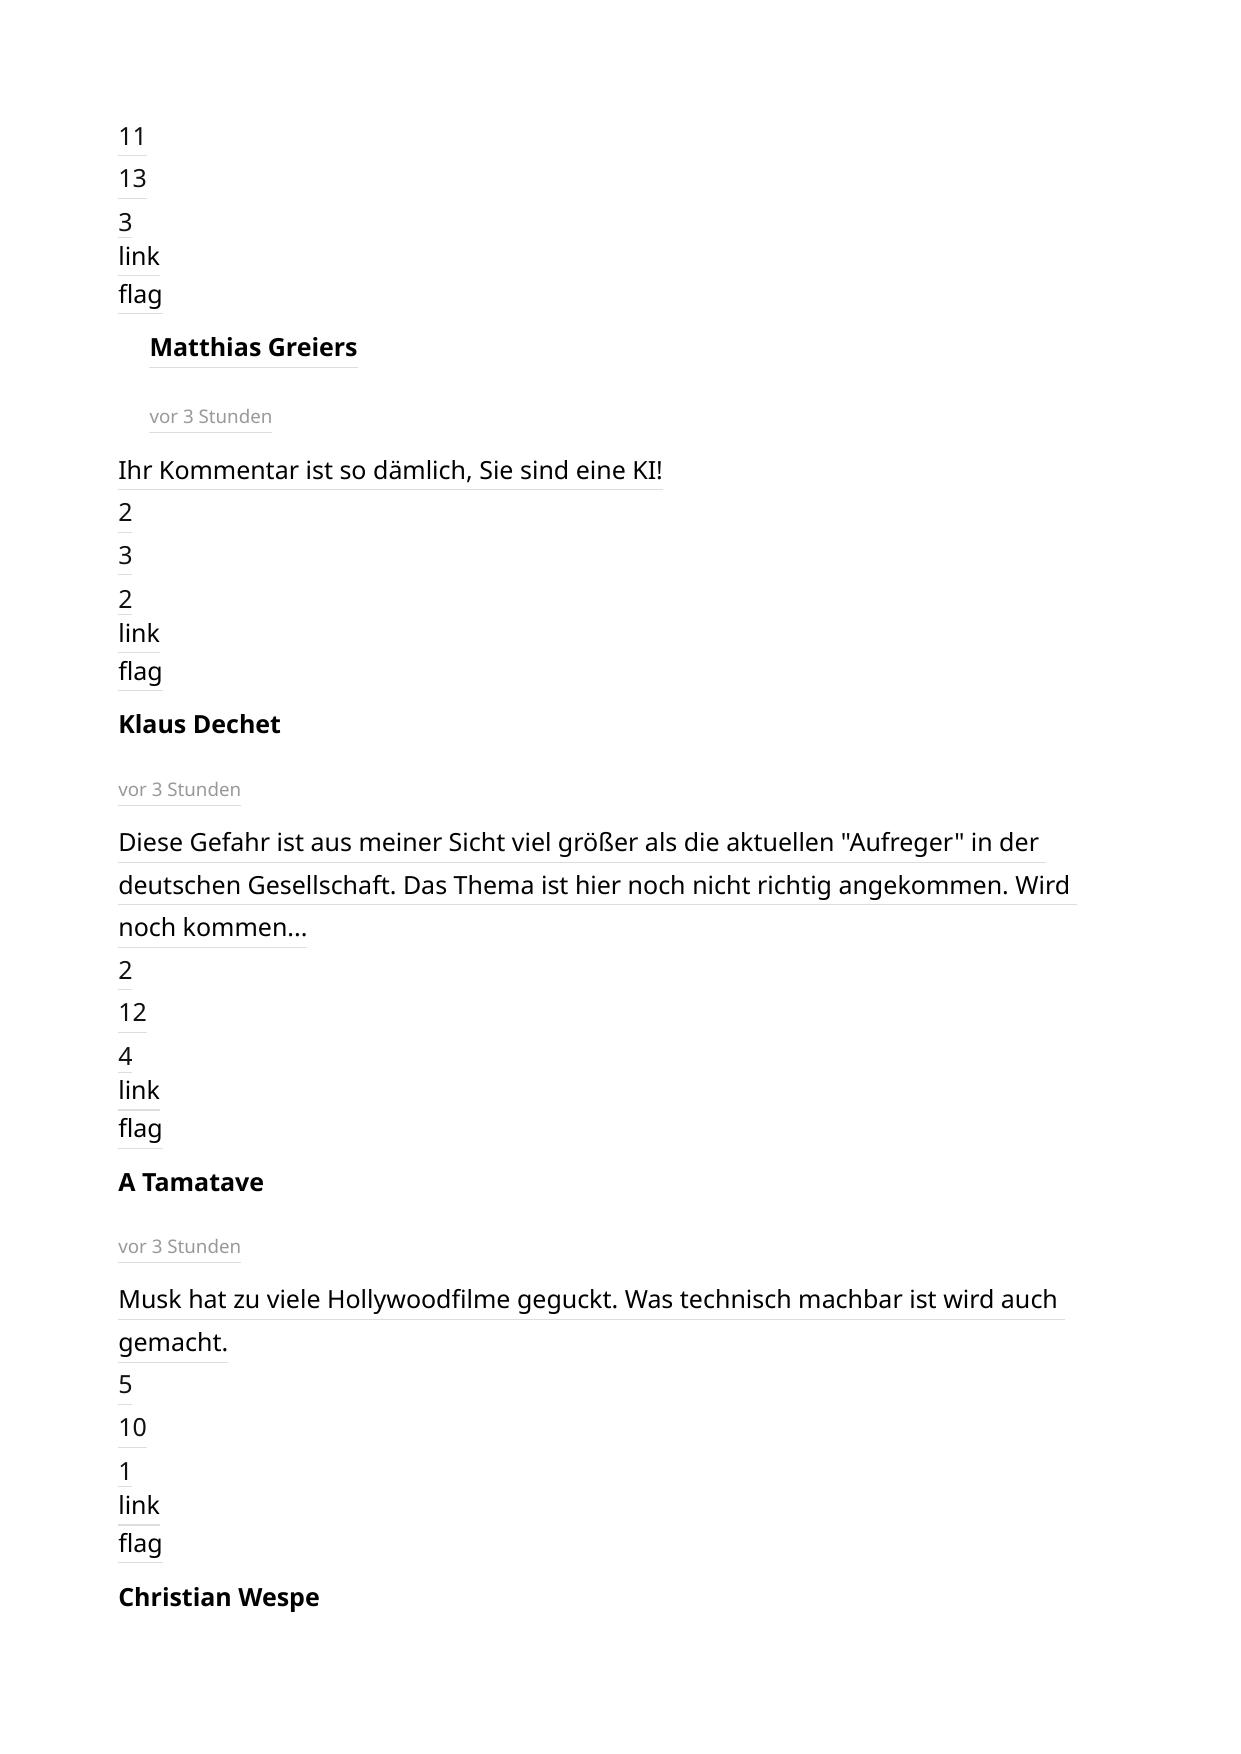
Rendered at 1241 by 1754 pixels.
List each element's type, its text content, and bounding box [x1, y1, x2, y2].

text link [118, 1073, 1122, 1111]
text Diese Gefahr ist aus meiner Sicht viel größer als die aktuellen "Aufreger" in der deutschen Gesellschaft. Das Thema ist hier noch nicht richtig angekommen. Wird noch kommen... [118, 825, 1122, 948]
text link [118, 1487, 1122, 1526]
text Christian Wespe [118, 1579, 1122, 1613]
text Ihr Kommentar ist so dämlich, Sie sind eine KI! [118, 452, 1122, 490]
text flag [118, 276, 1122, 314]
text flag [118, 653, 1122, 691]
text 2 [118, 952, 1122, 990]
text 1 [118, 1452, 1122, 1487]
text A Tamatave [118, 1164, 1122, 1198]
text 3 [118, 537, 1122, 575]
text Matthias Greiers [149, 330, 1122, 368]
text Klaus Dechet [118, 707, 1122, 741]
text 5 [118, 1367, 1122, 1405]
text 3 [118, 203, 1122, 238]
text 2 [118, 580, 1122, 615]
text 4 [118, 1037, 1122, 1073]
text Musk hat zu viele Hollywoodfilme geguckt. Was technisch machbar ist wird auch gemacht. [118, 1282, 1122, 1363]
text 2 [118, 495, 1122, 533]
text 13 [118, 161, 1122, 199]
text vor 3 Stunden [118, 776, 1117, 806]
text flag [118, 1526, 1122, 1563]
text 11 [118, 118, 1122, 156]
text flag [118, 1111, 1122, 1149]
text link [118, 615, 1122, 653]
text vor 3 Stunden [118, 1234, 1117, 1263]
text 12 [118, 995, 1122, 1033]
text link [118, 238, 1122, 276]
text 10 [118, 1410, 1122, 1448]
text vor 3 Stunden [149, 404, 1117, 433]
